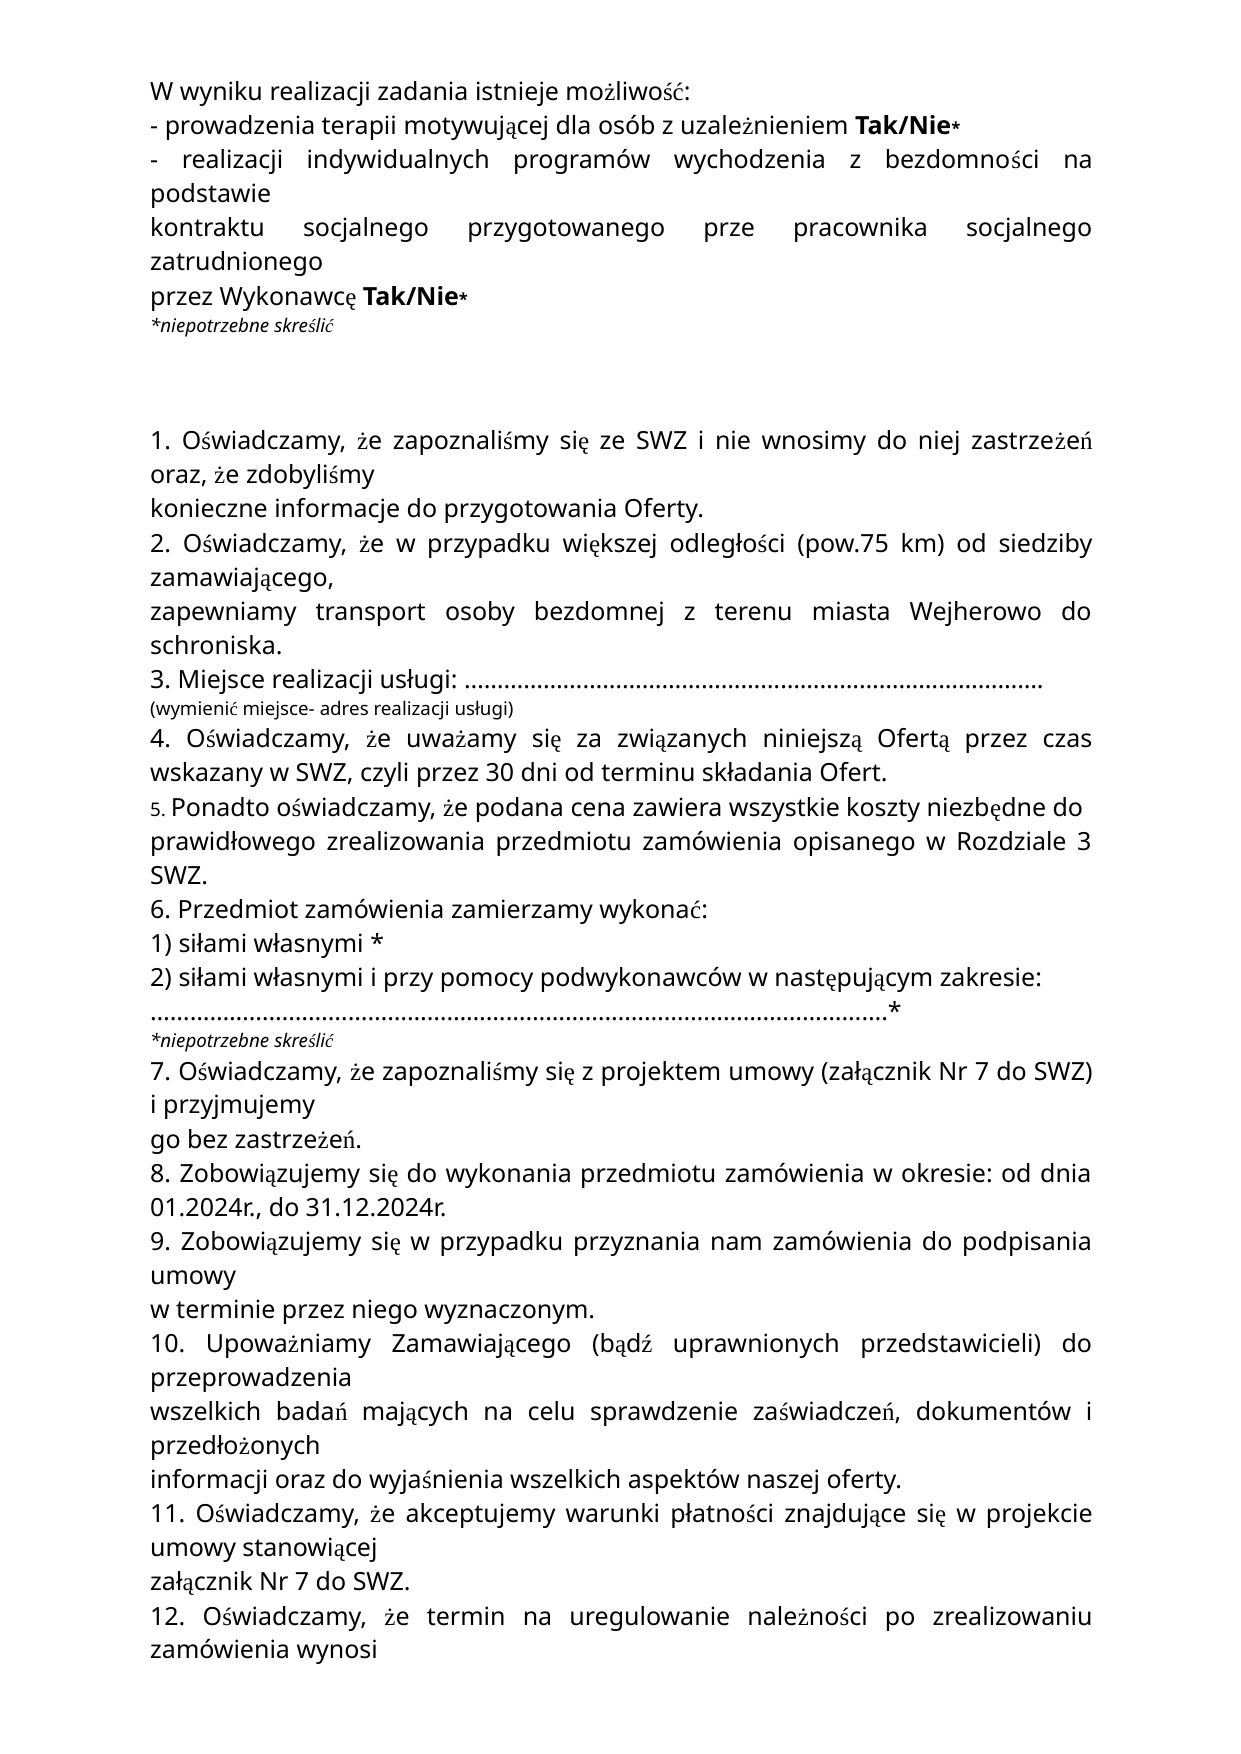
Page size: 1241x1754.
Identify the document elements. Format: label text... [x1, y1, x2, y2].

text 9. Zobowiązujemy się w przypadku przyznania nam zamówienia do podpisania umowy [150, 1223, 1092, 1292]
text 4. Oświadczamy, że uważamy się za związanych niniejszą Ofertą przez czas wskazany w SWZ, czyli przez 30 dni od terminu składania Ofert. [150, 721, 1092, 789]
text konieczne informacje do przygotowania Oferty. [150, 491, 1092, 525]
text informacji oraz do wyjaśnienia wszelkich aspektów naszej oferty. [150, 1462, 1092, 1496]
text *niepotrzebne skreślić [150, 312, 1092, 338]
text W wyniku realizacji zadania istnieje możliwość: [150, 74, 1092, 108]
text przez Wykonawcę Tak/Nie* [150, 278, 1092, 312]
text 5. Ponadto oświadczamy, że podana cena zawiera wszystkie koszty niezbędne do [150, 789, 1092, 823]
text załącznik Nr 7 do SWZ. [150, 1564, 1092, 1598]
text - realizacji indywidualnych programów wychodzenia z bezdomności na podstawie [150, 142, 1092, 210]
text 1. Oświadczamy, że zapoznaliśmy się ze SWZ i nie wnosimy do niej zastrzeżeń oraz, że zdobyliśmy [150, 423, 1092, 491]
text (wymienić miejsce- adres realizacji usługi) [150, 696, 1092, 721]
text w terminie przez niego wyznaczonym. [150, 1292, 1092, 1326]
text *niepotrzebne skreślić [150, 1028, 1092, 1053]
text 6. Przedmiot zamówienia zamierzamy wykonać: [150, 891, 1092, 925]
text 3. Miejsce realizacji usługi: ……………………………………………………………………………. [150, 661, 1092, 696]
text 2) siłami własnymi i przy pomocy podwykonawców w następującym zakresie: [150, 959, 1092, 993]
text 8. Zobowiązujemy się do wykonania przedmiotu zamówienia w okresie: od dnia 01.2024r., do 31.12.2024r. [150, 1155, 1092, 1223]
text 10. Upoważniamy Zamawiającego (bądź uprawnionych przedstawicieli) do przeprowadzenia [150, 1326, 1092, 1394]
text ………………………………………………………………………………………………….* [150, 993, 1092, 1028]
text 2. Oświadczamy, że w przypadku większej odległości (pow.75 km) od siedziby zamawiającego, [150, 525, 1092, 593]
text - prowadzenia terapii motywującej dla osób z uzależnieniem Tak/Nie* [150, 108, 1092, 142]
text go bez zastrzeżeń. [150, 1121, 1092, 1155]
text 11. Oświadczamy, że akceptujemy warunki płatności znajdujące się w projekcie umowy stanowiącej [150, 1496, 1092, 1564]
text 7. Oświadczamy, że zapoznaliśmy się z projektem umowy (załącznik Nr 7 do SWZ) i przyjmujemy [150, 1053, 1092, 1121]
text 1) siłami własnymi * [150, 925, 1092, 959]
text kontraktu socjalnego przygotowanego prze pracownika socjalnego zatrudnionego [150, 210, 1092, 278]
text 12. Oświadczamy, że termin na uregulowanie należności po zrealizowaniu zamówienia wynosi [150, 1598, 1092, 1666]
text prawidłowego zrealizowania przedmiotu zamówienia opisanego w Rozdziale 3 SWZ. [150, 823, 1092, 891]
text zapewniamy transport osoby bezdomnej z terenu miasta Wejherowo do schroniska. [150, 593, 1092, 661]
text wszelkich badań mających na celu sprawdzenie zaświadczeń, dokumentów i przedłożonych [150, 1394, 1092, 1462]
